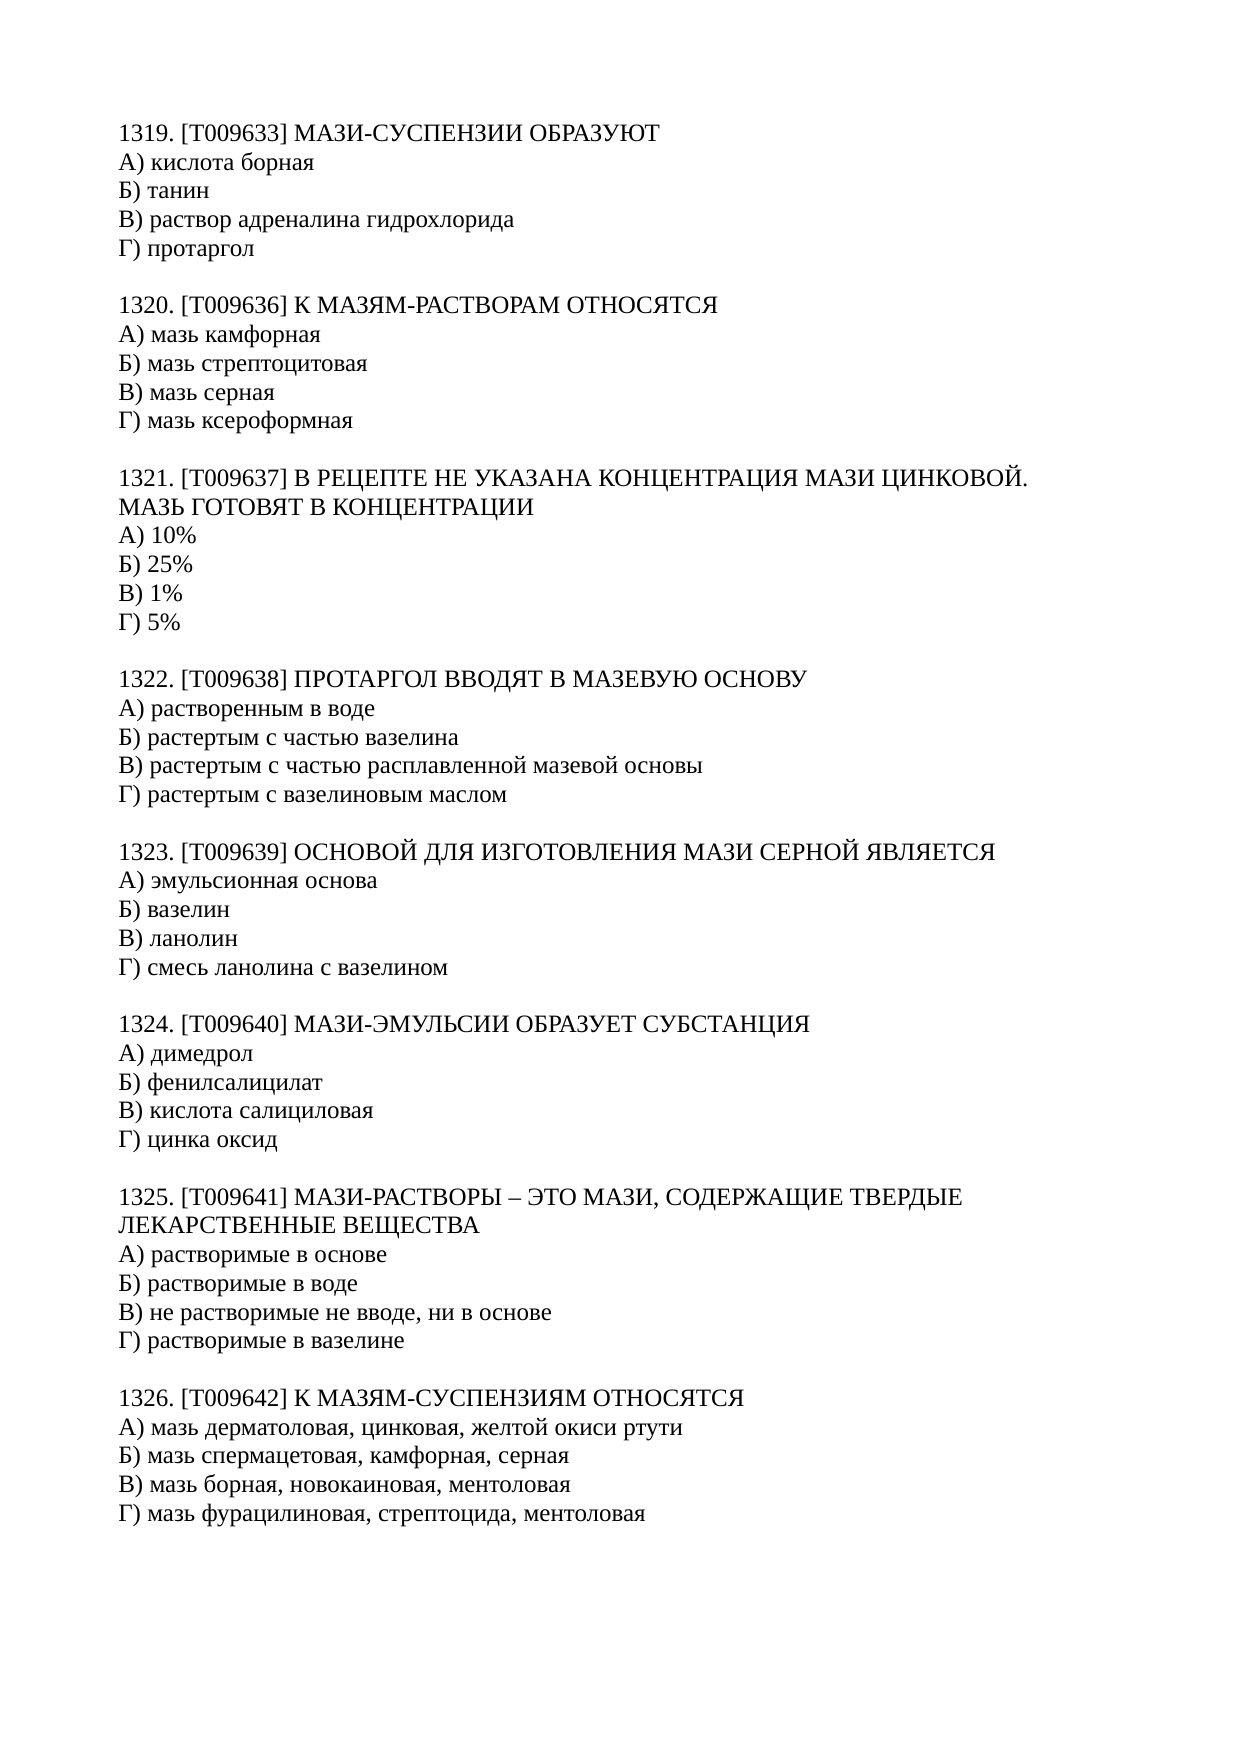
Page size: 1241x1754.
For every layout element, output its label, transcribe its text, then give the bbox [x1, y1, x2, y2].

text А) растворимые в основе [118, 1239, 1122, 1268]
text В) кислота салициловая [118, 1096, 1122, 1124]
text А) 10% [118, 521, 1122, 549]
text А) мазь камфорная [118, 319, 1122, 348]
text В) мазь серная [118, 377, 1122, 406]
text В) ланолин [118, 923, 1122, 952]
text А) растворенным в воде [118, 693, 1122, 722]
text А) димедрол [118, 1038, 1122, 1067]
text Г) мазь фурацилиновая, стрептоцида, ментоловая [118, 1498, 1122, 1527]
text МАЗЬ ГОТОВЯТ В КОНЦЕНТРАЦИИ [118, 492, 1122, 521]
text Б) 25% [118, 549, 1122, 578]
text В) растертым с частью расплавленной мазевой основы [118, 751, 1122, 779]
text Г) смесь ланолина с вазелином [118, 952, 1122, 981]
text Б) вазелин [118, 894, 1122, 923]
text ЛЕКАРСТВЕННЫЕ ВЕЩЕСТВА [118, 1211, 1122, 1239]
text Б) фенилсалицилат [118, 1067, 1122, 1096]
text 1319. [T009633] МАЗИ-СУСПЕНЗИИ ОБРАЗУЮТ [118, 118, 1122, 147]
text В) мазь борная, новокаиновая, ментоловая [118, 1469, 1122, 1498]
text Г) 5% [118, 607, 1122, 636]
text 1324. [T009640] МАЗИ-ЭМУЛЬСИИ ОБРАЗУЕТ СУБСТАНЦИЯ [118, 1009, 1122, 1038]
text 1326. [T009642] К МАЗЯМ-СУСПЕНЗИЯМ ОТНОСЯТСЯ [118, 1383, 1122, 1412]
text 1320. [T009636] К МАЗЯМ-РАСТВОРАМ ОТНОСЯТСЯ [118, 291, 1122, 319]
text Б) мазь спермацетовая, камфорная, серная [118, 1441, 1122, 1469]
text В) не растворимые не вводе, ни в основе [118, 1297, 1122, 1326]
text 1321. [T009637] В РЕЦЕПТЕ НЕ УКАЗАНА КОНЦЕНТРАЦИЯ МАЗИ ЦИНКОВОЙ. [118, 463, 1122, 492]
text 1322. [T009638] ПРОТАРГОЛ ВВОДЯТ В МАЗЕВУЮ ОСНОВУ [118, 664, 1122, 693]
text В) 1% [118, 578, 1122, 607]
text Г) протаргол [118, 233, 1122, 262]
text Б) мазь стрептоцитовая [118, 348, 1122, 377]
text 1323. [T009639] ОСНОВОЙ ДЛЯ ИЗГОТОВЛЕНИЯ МАЗИ СЕРНОЙ ЯВЛЯЕТСЯ [118, 837, 1122, 866]
text Б) танин [118, 176, 1122, 204]
text 1325. [T009641] МАЗИ-РАСТВОРЫ – ЭТО МАЗИ, СОДЕРЖАЩИЕ ТВЕРДЫЕ [118, 1182, 1122, 1211]
text Г) растертым с вазелиновым маслом [118, 779, 1122, 808]
text А) эмульсионная основа [118, 866, 1122, 894]
text Г) мазь ксероформная [118, 406, 1122, 434]
text Г) цинка оксид [118, 1124, 1122, 1153]
text Б) растертым с частью вазелина [118, 722, 1122, 751]
text А) кислота борная [118, 147, 1122, 176]
text В) раствор адреналина гидрохлорида [118, 204, 1122, 233]
text Б) растворимые в воде [118, 1268, 1122, 1297]
text А) мазь дерматоловая, цинковая, желтой окиси ртути [118, 1412, 1122, 1441]
text Г) растворимые в вазелине [118, 1326, 1122, 1354]
